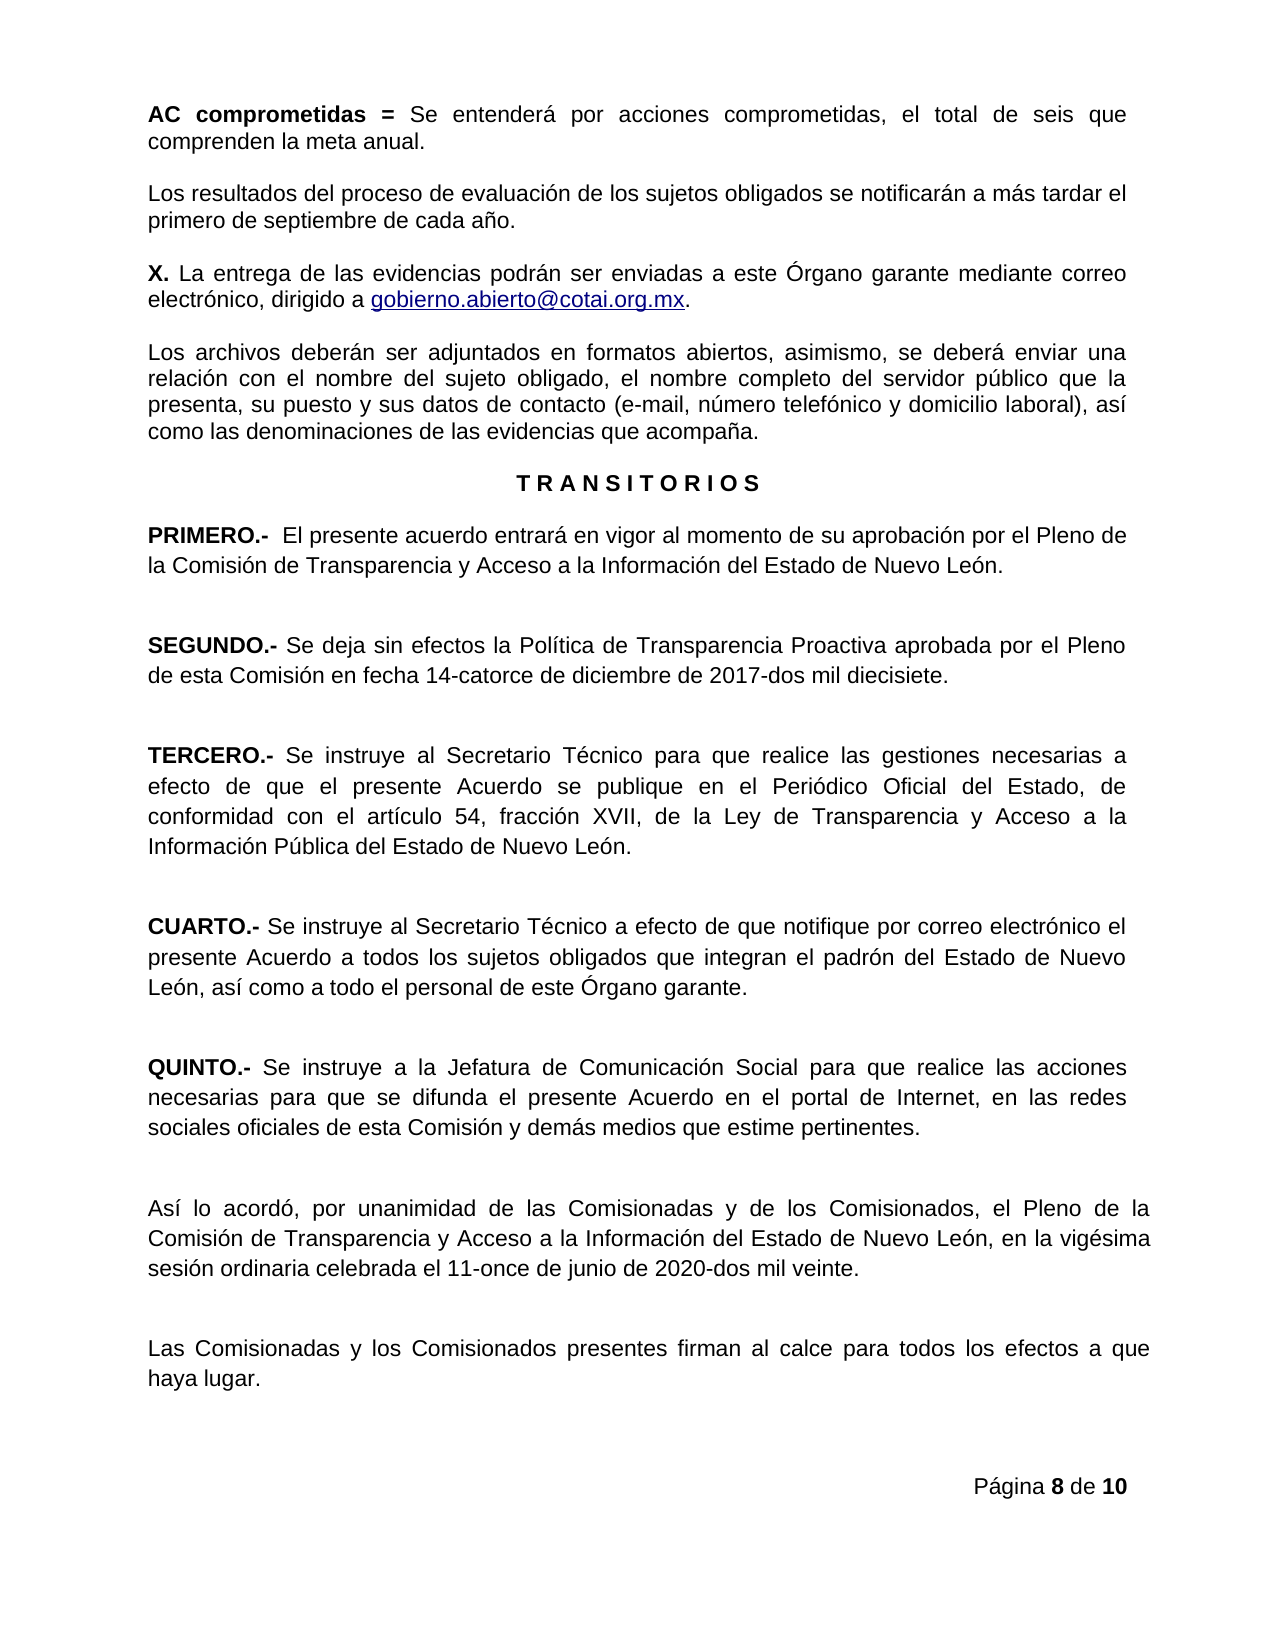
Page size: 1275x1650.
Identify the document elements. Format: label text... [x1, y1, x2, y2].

text Los resultados del proceso de evaluación de los sujetos obligados se notificarán a más tardar el primero de septiembre de cada año. [148, 180, 1127, 233]
text Las Comisionadas y los Comisionados presentes firman al calce para todos los efectos a que haya lugar. [148, 1335, 1152, 1392]
text Así lo acordó, por unanimidad de las Comisionadas y de los Comisionados, el Pleno de la Comisión de Transparencia y Acceso a la Información del Estado de Nuevo León, en la vigésima sesión ordinaria celebrada el 11-once de junio de 2020-dos mil veinte. [148, 1194, 1152, 1281]
text AC comprometidas = Se entenderá por acciones comprometidas, el total de seis que comprenden la meta anual. [148, 101, 1127, 154]
text T R A N S I T O R I O S [148, 470, 1127, 497]
text CUARTO.- Se instruye al Secretario Técnico a efecto de que notifique por correo electrónico el presente Acuerdo a todos los sujetos obligados que integran el padrón del Estado de Nuevo León, así como a todo el personal de este Órgano garante. [148, 913, 1127, 1000]
text Los archivos deberán ser adjuntados en formatos abiertos, asimismo, se deberá enviar una relación con el nombre del sujeto obligado, el nombre completo del servidor público que la presenta, su puesto y sus datos de contacto (e-mail, número telefónico y domicilio laboral), así como las denominaciones de las evidencias que acompaña. [148, 338, 1127, 444]
table_header [121, 1421, 1154, 1447]
text PRIMERO.- El presente acuerdo entrará en vigor al momento de su aprobación por el Pleno de la Comisión de Transparencia y Acceso a la Información del Estado de Nuevo León. [148, 522, 1127, 578]
text SEGUNDO.- Se deja sin efectos la Política de Transparencia Proactiva aprobada por el Pleno de esta Comisión en fecha 14-catorce de diciembre de 2017-dos mil diecisiete. [148, 632, 1127, 689]
text TERCERO.- Se instruye al Secretario Técnico para que realice las gestiones necesarias a efecto de que el presente Acuerdo se publique en el Periódico Oficial del Estado, de conformidad con el artículo 54, fracción XVII, de la Ley de Transparencia y Acceso a la Información Pública del Estado de Nuevo León. [148, 742, 1127, 859]
text X. La entrega de las evidencias podrán ser enviadas a este Órgano garante mediante correo electrónico, dirigido a gobierno.abierto@cotai.org.mx. [148, 259, 1127, 312]
text QUINTO.- Se instruye a la Jefatura de Comunicación Social para que realice las acciones necesarias para que se difunda el presente Acuerdo en el portal de Internet, en las redes sociales oficiales de esta Comisión y demás medios que estime pertinentes. [148, 1054, 1127, 1141]
